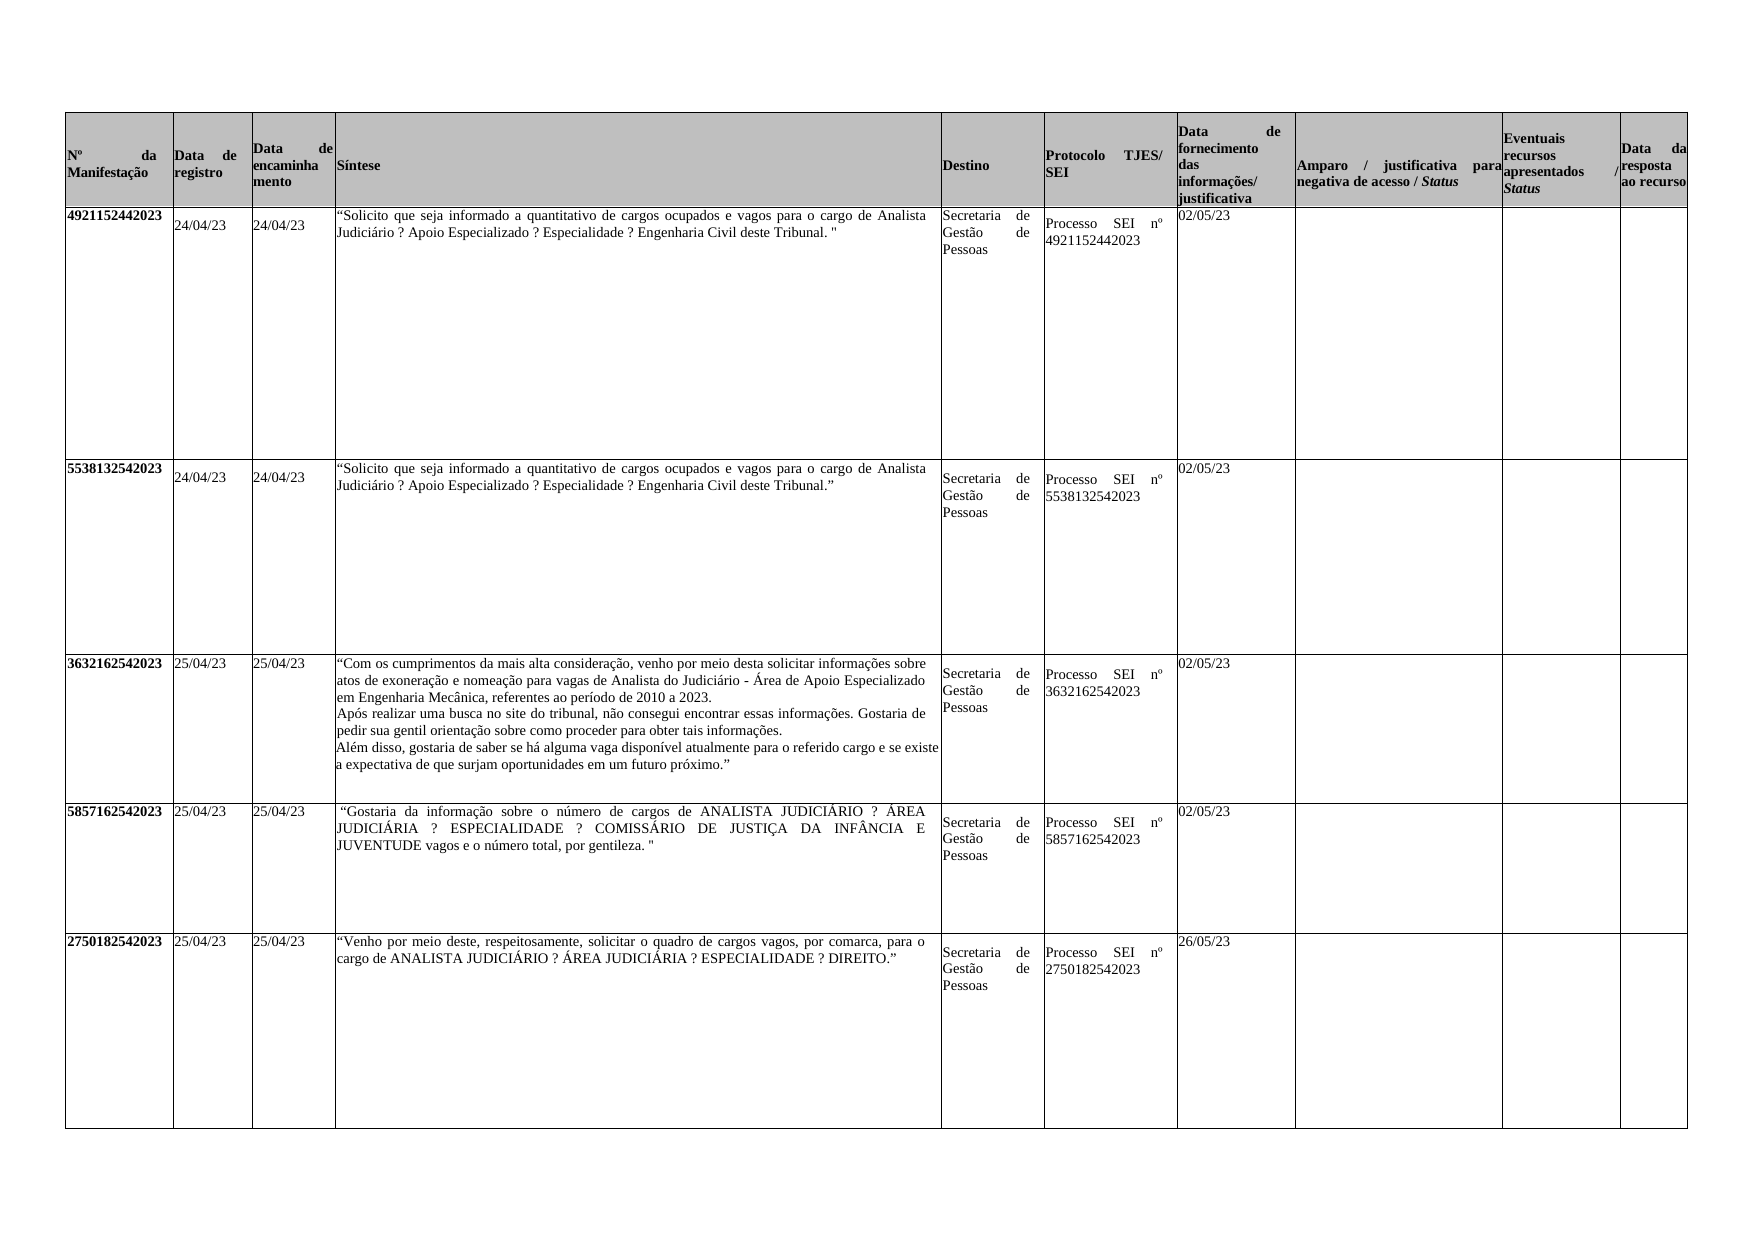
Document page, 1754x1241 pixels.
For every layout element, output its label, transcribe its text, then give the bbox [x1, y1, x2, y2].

table_cell Secretaria de Gestão de Pessoas [942, 208, 1044, 459]
table_cell [1621, 655, 1687, 803]
table_header Data de encaminha mento [253, 113, 335, 206]
table_cell 4921152442023 [66, 208, 173, 459]
table_cell [1621, 208, 1687, 459]
table_cell Processo SEI nº 5538132542023 [1045, 460, 1177, 654]
table_header Protocolo TJES/ SEI [1045, 113, 1177, 206]
table_cell [1296, 934, 1502, 1128]
table_cell 24/04/23 [174, 208, 252, 459]
table_cell 5857162542023 [66, 804, 173, 932]
table_cell [1296, 460, 1502, 654]
table_cell “Solicito que seja informado a quantitativo de cargos ocupados e vagos para o cargo de Analista Judiciário ? Apoio Especializado ? Especialidade ? Engenharia Civil deste Tribunal.” [336, 460, 941, 654]
table_header Amparo / justificativa para negativa de acesso / Status [1296, 113, 1502, 206]
table_cell [1296, 655, 1502, 803]
table_cell 26/05/23 [1178, 934, 1295, 1128]
table_header Data de fornecimento das informações/ justificativa [1178, 113, 1295, 206]
table_cell Processo SEI nº 2750182542023 [1045, 934, 1177, 1128]
table_cell [1503, 655, 1620, 803]
table_header Data de registro [174, 113, 252, 206]
table_cell “Venho por meio deste, respeitosamente, solicitar o quadro de cargos vagos, por comarca, para o cargo de ANALISTA JUDICIÁRIO ? ÁREA JUDICIÁRIA ? ESPECIALIDADE ? DIREITO.” [336, 934, 941, 1128]
table_cell 25/04/23 [253, 804, 335, 932]
table_cell 3632162542023 [66, 655, 173, 803]
table_cell [1621, 804, 1687, 932]
table_cell [1296, 804, 1502, 932]
table_cell [1296, 208, 1502, 459]
table_cell Processo SEI nº 4921152442023 [1045, 208, 1177, 459]
table_cell [1621, 460, 1687, 654]
table_cell “Com os cumprimentos da mais alta consideração, venho por meio desta solicitar informações sobre atos de exoneração e nomeação para vagas de Analista do Judiciário - Área de Apoio Especializado em Engenharia Mecânica, referentes ao período de 2010 a 2023. Após realizar uma busca no site do tribunal, não consegui encontrar essas informações. Gostaria de pedir sua gentil orientação sobre como proceder para obter tais informações. Além disso, gostaria de saber se há alguma vaga disponível atualmente para o referido cargo e se existe a expectativa de que surjam oportunidades em um futuro próximo.” [336, 655, 941, 803]
table_cell 02/05/23 [1178, 804, 1295, 932]
table_cell “Gostaria da informação sobre o número de cargos de ANALISTA JUDICIÁRIO ? ÁREA JUDICIÁRIA ? ESPECIALIDADE ? COMISSÁRIO DE JUSTIÇA DA INFÂNCIA E JUVENTUDE vagos e o número total, por gentileza. '' [336, 804, 941, 932]
table_cell [1503, 460, 1620, 654]
table_cell 25/04/23 [253, 655, 335, 803]
table_header Destino [942, 113, 1044, 206]
table_cell 24/04/23 [253, 208, 335, 459]
table_cell [1503, 934, 1620, 1128]
table_header Síntese [336, 113, 941, 206]
table_cell Processo SEI nº 5857162542023 [1045, 804, 1177, 932]
table_cell Secretaria de Gestão de Pessoas [942, 804, 1044, 932]
table_cell 25/04/23 [174, 804, 252, 932]
table_cell 5538132542023 [66, 460, 173, 654]
table_cell [1503, 804, 1620, 932]
table_cell 25/04/23 [174, 934, 252, 1128]
table_cell Secretaria de Gestão de Pessoas [942, 460, 1044, 654]
table_cell Processo SEI nº 3632162542023 [1045, 655, 1177, 803]
table_header Eventuais recursos apresentados / Status [1503, 113, 1620, 206]
table_cell 24/04/23 [253, 460, 335, 654]
table_cell 02/05/23 [1178, 208, 1295, 459]
table_cell Secretaria de Gestão de Pessoas [942, 655, 1044, 803]
table_cell 25/04/23 [174, 655, 252, 803]
table_cell 25/04/23 [253, 934, 335, 1128]
table_cell 2750182542023 [66, 934, 173, 1128]
table_header Nº da Manifestação [66, 113, 173, 206]
table_header Data da resposta ao recurso [1621, 113, 1687, 206]
table_cell 02/05/23 [1178, 655, 1295, 803]
table_cell “Solicito que seja informado a quantitativo de cargos ocupados e vagos para o cargo de Analista Judiciário ? Apoio Especializado ? Especialidade ? Engenharia Civil deste Tribunal. '' [336, 208, 941, 459]
table_cell 02/05/23 [1178, 460, 1295, 654]
table_cell 24/04/23 [174, 460, 252, 654]
table_cell Secretaria de Gestão de Pessoas [942, 934, 1044, 1128]
table_cell [1503, 208, 1620, 459]
table_cell [1621, 934, 1687, 1128]
